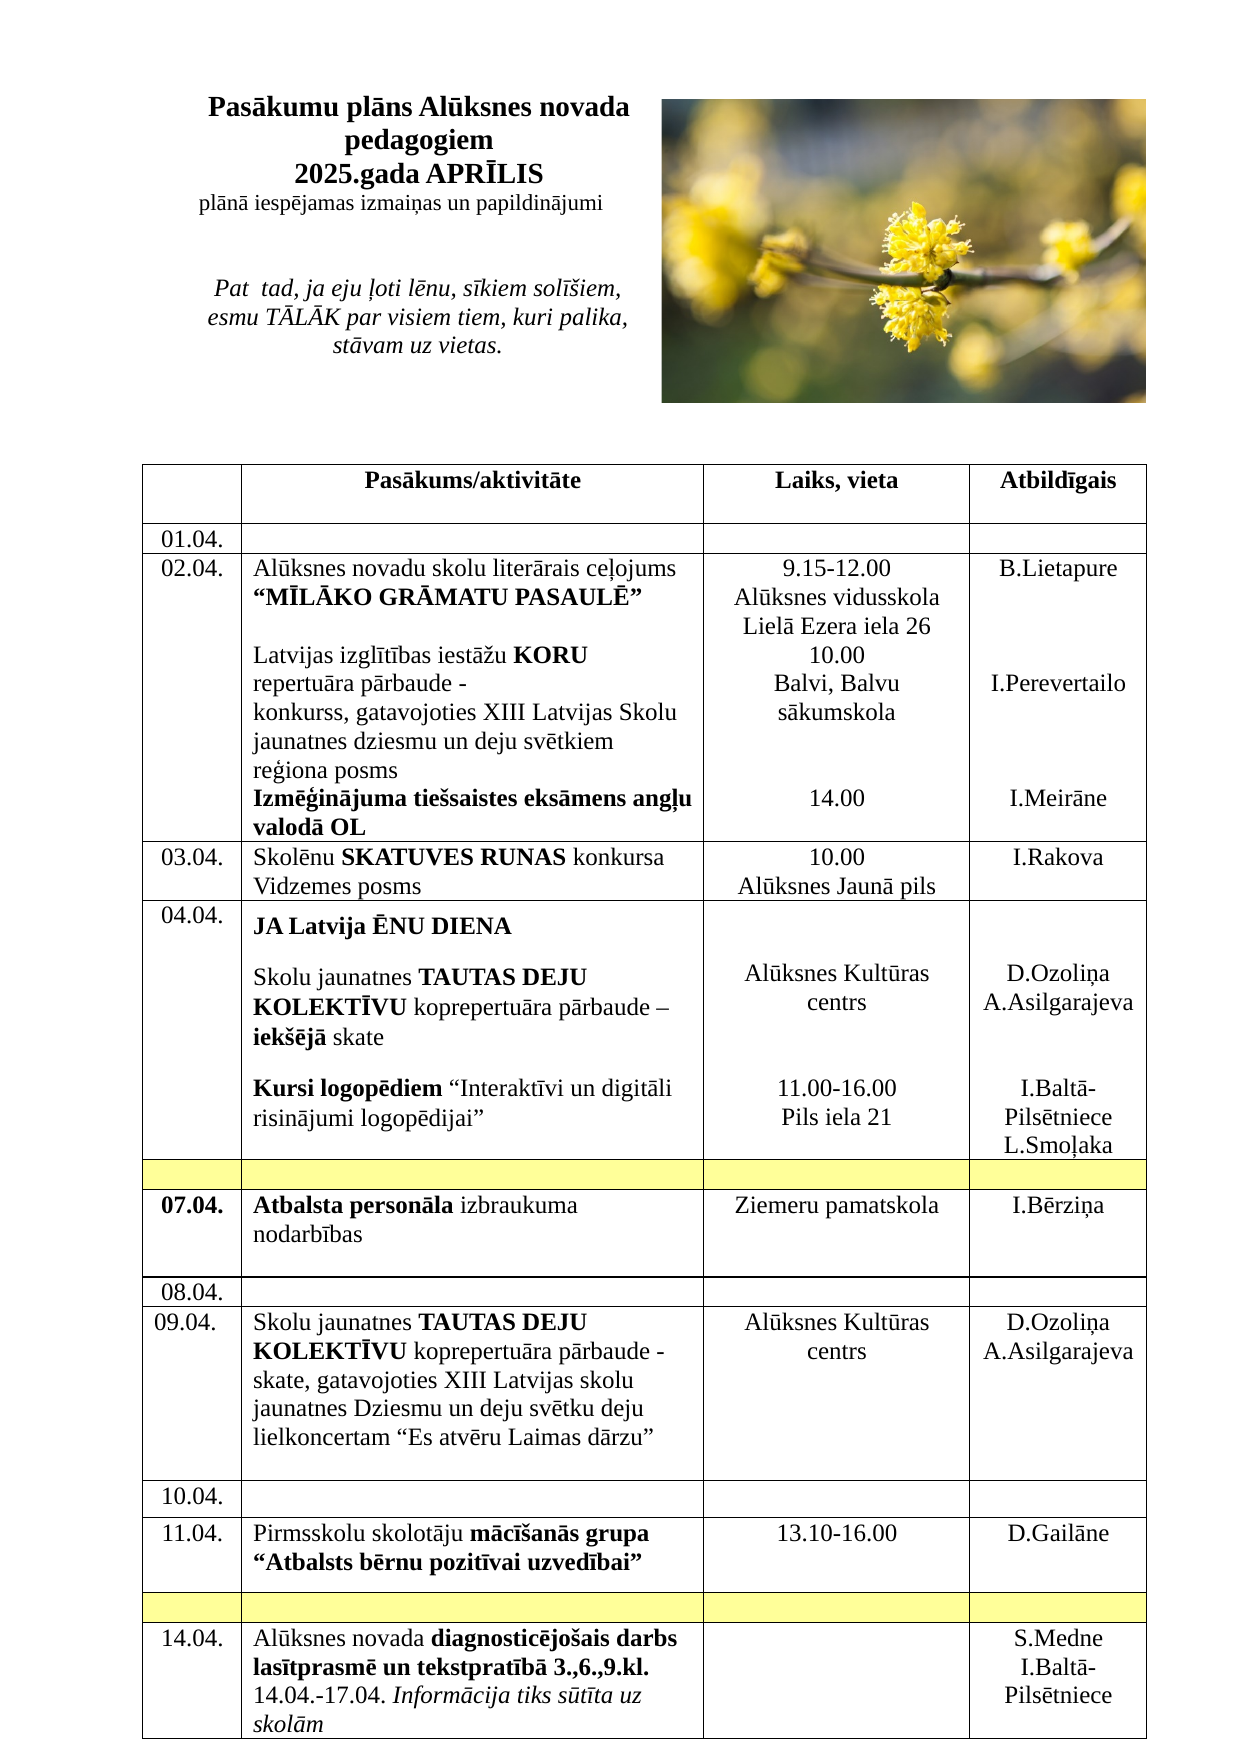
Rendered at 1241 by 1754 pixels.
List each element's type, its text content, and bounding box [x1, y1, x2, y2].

table_cell JA Latvija ĒNU DIENA Skolu jaunatnes TAUTAS DEJU KOLEKTĪVU koprepertuāra pārbaude – iekšējā skate Kursi logopēdiem “Interaktīvi un digitāli risinājumi logopēdijai” [242, 901, 703, 1159]
table_cell 01.04. [143, 524, 241, 552]
table_cell Ziemeru pamatskola [704, 1190, 969, 1276]
table_cell D.Ozoliņa A.Asilgarajeva I.Baltā-Pilsētniece L.Smoļaka [970, 901, 1146, 1159]
table_cell 02.04. [143, 554, 241, 841]
table_cell D.Gailāne [970, 1518, 1146, 1592]
table_header Atbildīgais [970, 465, 1146, 523]
table_cell [970, 524, 1146, 552]
table_cell 11.04. [143, 1518, 241, 1592]
table_header Pasākums/aktivitāte [242, 465, 703, 523]
table_cell [242, 1278, 703, 1306]
table_cell [704, 1160, 969, 1189]
table_cell [143, 1593, 241, 1622]
table_header [650, 89, 1157, 428]
table_cell [970, 1593, 1146, 1622]
table_cell Skolēnu SKATUVES RUNAS konkursa Vidzemes posms [242, 842, 703, 899]
table_cell 9.15-12.00 Alūksnes vidusskola Lielā Ezera iela 26 10.00 Balvi, Balvu sākumskola 14.00 [704, 554, 969, 841]
table_cell 03.04. [143, 842, 241, 899]
table_cell [970, 1481, 1146, 1517]
table_cell 14.04. [143, 1623, 241, 1738]
table_cell 09.04. [143, 1307, 241, 1480]
table_cell S.Medne I.Baltā-Pilsētniece [970, 1623, 1146, 1738]
table_cell 04.04. [143, 901, 241, 1159]
table_header [143, 465, 241, 523]
table_cell 10.00 Alūksnes Jaunā pils [704, 842, 969, 899]
table_cell 10.04. [143, 1481, 241, 1517]
table_cell D.Ozoliņa A.Asilgarajeva [970, 1307, 1146, 1480]
table_cell I.Rakova [970, 842, 1146, 899]
table_header Pasākumu plāns Alūksnes novada pedagogiem 2025.gada APRĪLIS plānā iespējamas izmaiņas un papildinājumi Pat tad, ja eju ļoti lēnu, sīkiem solīšiem, esmu TĀLĀK par visiem tiem, kuri palika, stāvam uz vietas. [188, 89, 650, 428]
table_cell Atbalsta personāla izbraukuma nodarbības [242, 1190, 703, 1276]
table_cell Skolu jaunatnes TAUTAS DEJU KOLEKTĪVU koprepertuāra pārbaude - skate, gatavojoties XIII Latvijas skolu jaunatnes Dziesmu un deju svētku deju lielkoncertam “Es atvēru Laimas dārzu” [242, 1307, 703, 1480]
table_header Laiks, vieta [704, 465, 969, 523]
table_cell Alūksnes novadu skolu literārais ceļojums “MĪLĀKO GRĀMATU PASAULĒ” Latvijas izglītības iestāžu KORU repertuāra pārbaude - konkurss, gatavojoties XIII Latvijas Skolu jaunatnes dziesmu un deju svētkiem reģiona posms Izmēģinājuma tiešsaistes eksāmens angļu valodā OL [242, 554, 703, 841]
table_cell 07.04. [143, 1190, 241, 1276]
table_cell [704, 1278, 969, 1306]
table_cell [704, 1481, 969, 1517]
table_cell [970, 1278, 1146, 1306]
table_cell I.Bērziņa [970, 1190, 1146, 1276]
table_cell [242, 1481, 703, 1517]
table_cell [143, 1160, 241, 1189]
table_cell Alūksnes Kultūras centrs [704, 1307, 969, 1480]
table_cell [704, 524, 969, 552]
table_cell Alūksnes novada diagnosticējošais darbs lasītprasmē un tekstpratībā 3.,6.,9.kl. 14.04.-17.04. Informācija tiks sūtīta uz skolām [242, 1623, 703, 1738]
table_cell Pirmsskolu skolotāju mācīšanās grupa “Atbalsts bērnu pozitīvai uzvedībai” [242, 1518, 703, 1592]
table_cell [242, 1593, 703, 1622]
table_cell Alūksnes Kultūras centrs 11.00-16.00 Pils iela 21 [704, 901, 969, 1159]
table_cell [242, 1160, 703, 1189]
table_cell [704, 1593, 969, 1622]
table_cell [704, 1623, 969, 1738]
table_cell 13.10-16.00 [704, 1518, 969, 1592]
table_cell [242, 524, 703, 552]
table_cell B.Lietapure I.Perevertailo I.Meirāne [970, 554, 1146, 841]
table_cell [970, 1160, 1146, 1189]
table_cell 08.04. [143, 1278, 241, 1306]
